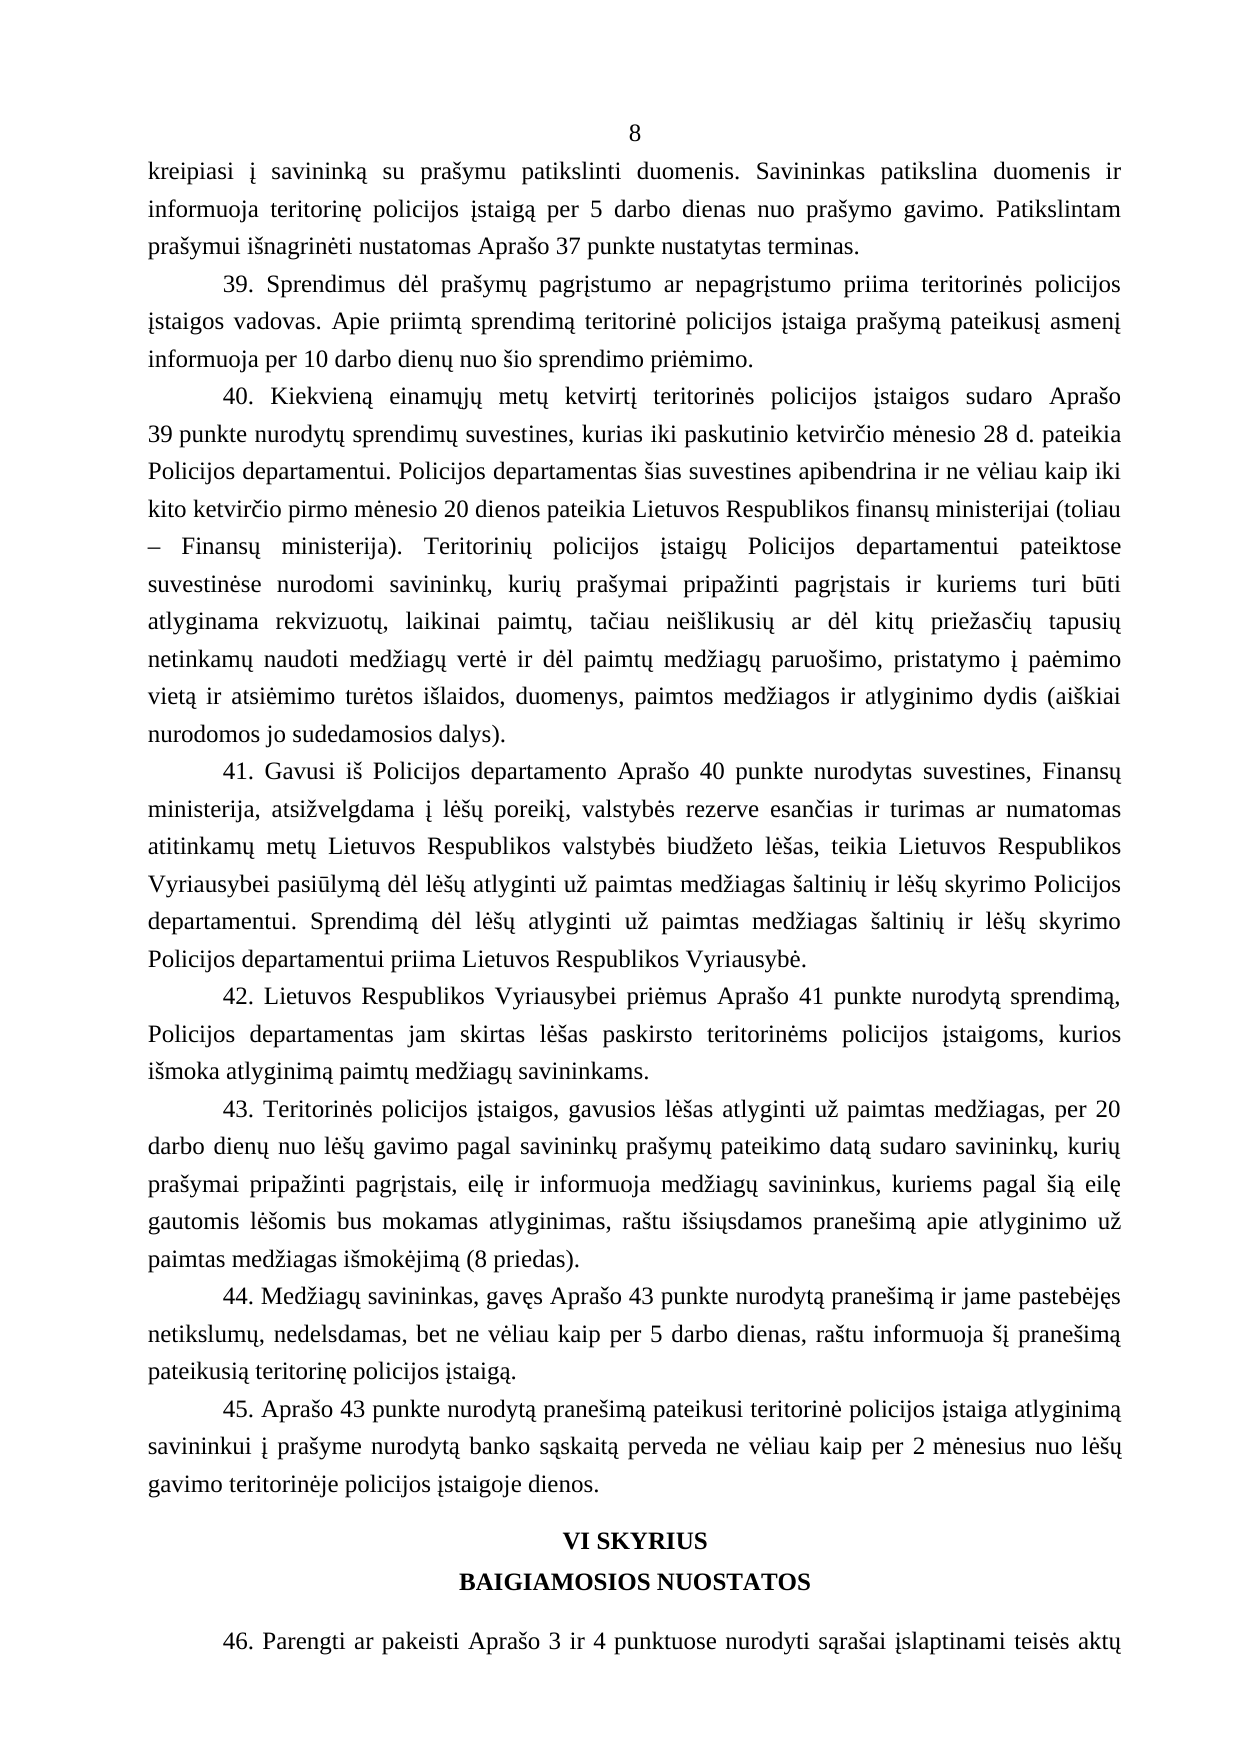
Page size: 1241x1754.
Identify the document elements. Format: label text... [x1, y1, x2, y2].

text 45. Aprašo 43 punkte nurodytą pranešimą pateikusi teritorinė policijos įstaiga atlyginimą savininkui į prašyme nurodytą banko sąskaitą perveda ne vėliau kaip per 2 mėnesius nuo lėšų gavimo teritorinėje policijos įstaigoje dienos. [148, 1385, 1122, 1498]
text VI SKYRIUS [148, 1526, 1122, 1555]
text 39. Sprendimus dėl prašymų pagrįstumo ar nepagrįstumo priima teritorinės policijos įstaigos vadovas. Apie priimtą sprendimą teritorinė policijos įstaiga prašymą pateikusį asmenį informuoja per 10 darbo dienų nuo šio sprendimo priėmimo. [148, 260, 1122, 373]
text 43. Teritorinės policijos įstaigos, gavusios lėšas atlyginti už paimtas medžiagas, per 20 darbo dienų nuo lėšų gavimo pagal savininkų prašymų pateikimo datą sudaro savininkų, kurių prašymai pripažinti pagrįstais, eilę ir informuoja medžiagų savininkus, kuriems pagal šią eilę gautomis lėšomis bus mokamas atlyginimas, raštu išsiųsdamos pranešimą apie atlyginimo už paimtas medžiagas išmokėjimą (8 priedas). [148, 1085, 1122, 1273]
text 40. Kiekvieną einamųjų metų ketvirtį teritorinės policijos įstaigos sudaro Aprašo 39 punkte nurodytų sprendimų suvestines, kurias iki paskutinio ketvirčio mėnesio 28 d. pateikia Policijos departamentui. Policijos departamentas šias suvestines apibendrina ir ne vėliau kaip iki kito ketvirčio pirmo mėnesio 20 dienos pateikia Lietuvos Respublikos finansų ministerijai (toliau – Finansų ministerija). Teritorinių policijos įstaigų Policijos departamentui pateiktose suvestinėse nurodomi savininkų, kurių prašymai pripažinti pagrįstais ir kuriems turi būti atlyginama rekvizuotų, laikinai paimtų, tačiau neišlikusių ar dėl kitų priežasčių tapusių netinkamų naudoti medžiagų vertė ir dėl paimtų medžiagų paruošimo, pristatymo į paėmimo vietą ir atsiėmimo turėtos išlaidos, duomenys, paimtos medžiagos ir atlyginimo dydis (aiškiai nurodomos jo sudedamosios dalys). [148, 373, 1122, 748]
text BAIGIAMOSIOS NUOSTATOS [148, 1567, 1122, 1596]
text 42. Lietuvos Respublikos Vyriausybei priėmus Aprašo 41 punkte nurodytą sprendimą, Policijos departamentas jam skirtas lėšas paskirsto teritorinėms policijos įstaigoms, kurios išmoka atlyginimą paimtų medžiagų savininkams. [148, 973, 1122, 1085]
text 41. Gavusi iš Policijos departamento Aprašo 40 punkte nurodytas suvestines, Finansų ministerija, atsižvelgdama į lėšų poreikį, valstybės rezerve esančias ir turimas ar numatomas atitinkamų metų Lietuvos Respublikos valstybės biudžeto lėšas, teikia Lietuvos Respublikos Vyriausybei pasiūlymą dėl lėšų atlyginti už paimtas medžiagas šaltinių ir lėšų skyrimo Policijos departamentui. Sprendimą dėl lėšų atlyginti už paimtas medžiagas šaltinių ir lėšų skyrimo Policijos departamentui priima Lietuvos Respublikos Vyriausybė. [148, 748, 1122, 973]
text 44. Medžiagų savininkas, gavęs Aprašo 43 punkte nurodytą pranešimą ir jame pastebėjęs netikslumų, nedelsdamas, bet ne vėliau kaip per 5 darbo dienas, raštu informuoja šį pranešimą pateikusią teritorinę policijos įstaigą. [148, 1273, 1122, 1385]
text kreipiasi į savininką su prašymu patikslinti duomenis. Savininkas patikslina duomenis ir informuoja teritorinę policijos įstaigą per 5 darbo dienas nuo prašymo gavimo. Patikslintam prašymui išnagrinėti nustatomas Aprašo 37 punkte nustatytas terminas. [148, 148, 1122, 260]
text 46. Parengti ar pakeisti Aprašo 3 ir 4 punktuose nurodyti sąrašai įslaptinami teisės aktų [148, 1617, 1122, 1655]
